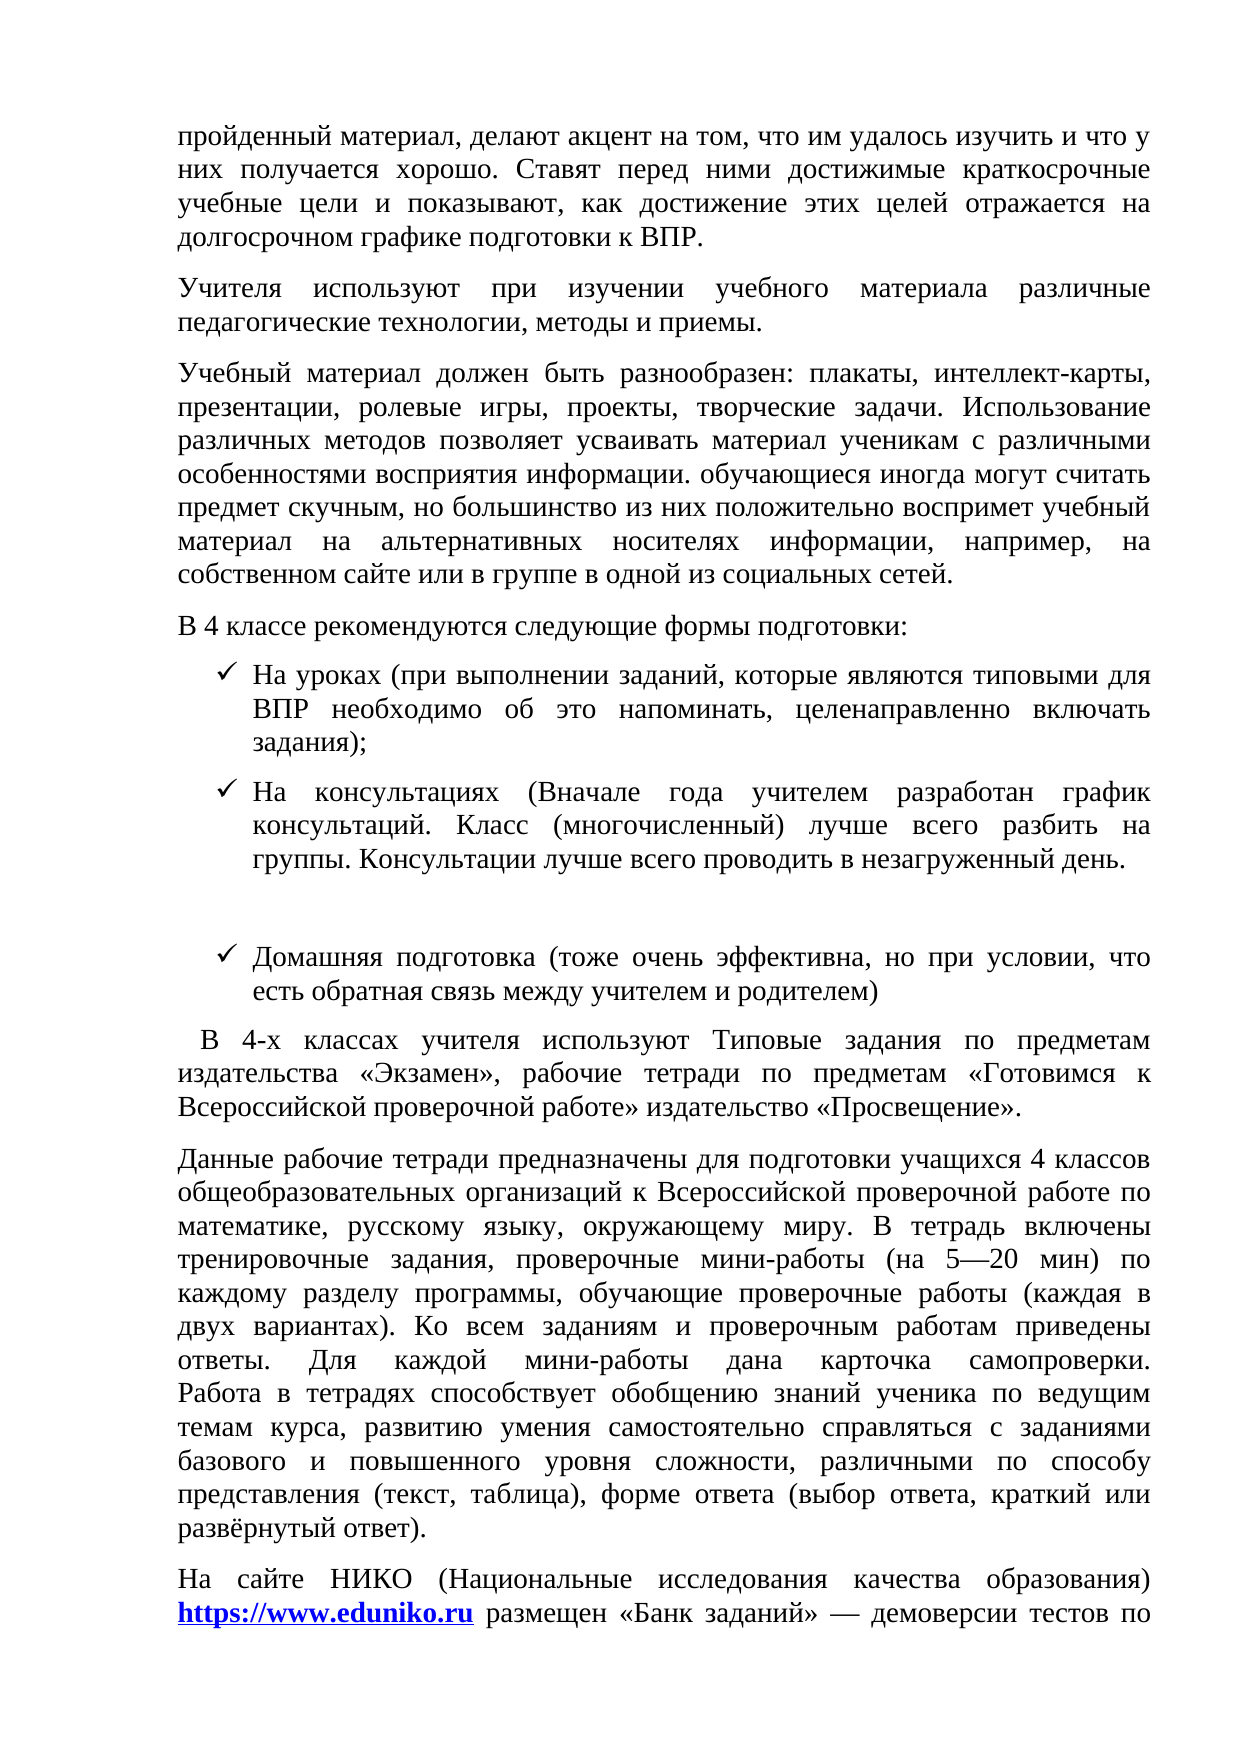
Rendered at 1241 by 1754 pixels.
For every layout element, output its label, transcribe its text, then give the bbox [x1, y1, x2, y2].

list На консультациях (Вначале года учителем разработан график консультаций. Класс (многочисленный) лучше всего разбить на группы. Консультации лучше всего проводить в незагруженный день. [215, 774, 1152, 874]
text Учителя используют при изучении учебного материала различные педагогические технологии, методы и приемы. [177, 270, 1152, 337]
text пройденный материал, делают акцент на том, что им удалось изучить и что у них получается хорошо. Ставят перед ними достижимые краткосрочные учебные цели и показывают, как достижение этих целей отражается на долгосрочном графике подготовки к ВПР. [177, 118, 1152, 252]
text В 4-х классах учителя используют Типовые задания по предметам издательства «Экзамен», рабочие тетради по предметам «Готовимся к Всероссийской проверочной работе» издательство «Просвещение». [177, 1022, 1152, 1123]
list На уроках (при выполнении заданий, которые являются типовыми для ВПР необходимо об это напоминать, целенаправленно включать задания); [215, 657, 1152, 758]
text Данные рабочие тетради предназначены для подготовки учащихся 4 классов общеобразовательных организаций к Всероссийской проверочной работе по математике, русскому языку, окружающему миру. В тетрадь включены тренировочные задания, проверочные мини-работы (на 5—20 мин) по каждому разделу программы, обучающие проверочные работы (каждая в двух вариантах). Ко всем заданиям и проверочным работам приведены ответы. Для каждой мини-работы дана карточка самопроверки. Работа в тетрадях способствует обобщению знаний ученика по ведущим темам курса, развитию умения самостоятельно справляться с заданиями базового и повышенного уровня сложности, различными по способу представления (текст, таблица), форме ответа (выбор ответа, краткий или развёрнутый ответ). [177, 1141, 1152, 1543]
text В 4 классе рекомендуются следующие формы подготовки: [177, 608, 1152, 642]
text Учебный материал должен быть разнообразен: плакаты, интеллект-карты, презентации, ролевые игры, проекты, творческие задачи. Использование различных методов позволяет усваивать материал ученикам с различными особенностями восприятия информации. обучающиеся иногда могут считать предмет скучным, но большинство из них положительно воспримет учебный материал на альтернативных носителях информации, например, на собственном сайте или в группе в одной из социальных сетей. [177, 355, 1152, 590]
list Домашняя подготовка (тоже очень эффективна, но при условии, что есть обратная связь между учителем и родителем) [215, 939, 1152, 1006]
text На сайте НИКО (Национальные исследования качества образования) https://www.eduniko.ru размещен «Банк заданий» — демоверсии тестов по [177, 1561, 1152, 1628]
